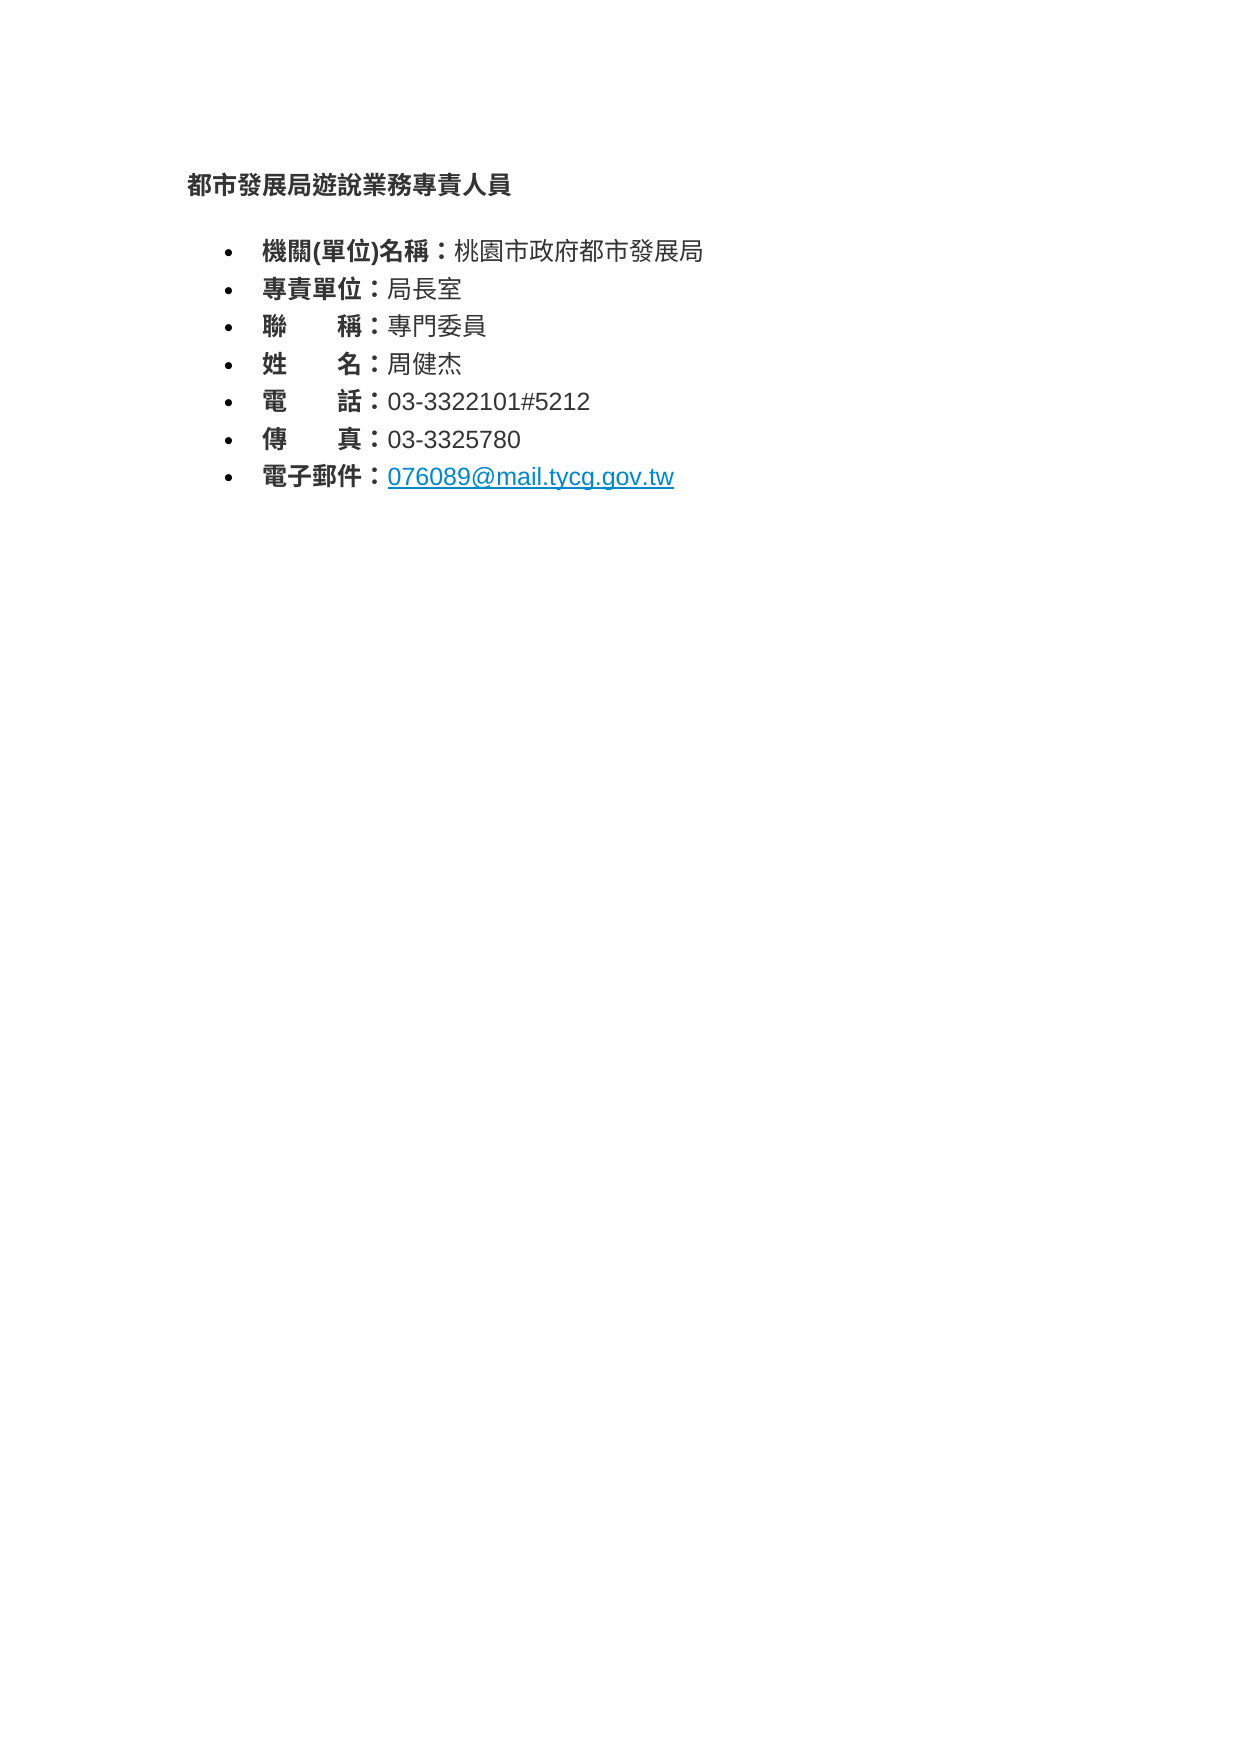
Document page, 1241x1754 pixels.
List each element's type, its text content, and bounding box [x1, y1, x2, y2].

list 聯 稱：專門委員 [225, 306, 1053, 344]
list 電 話：03-3322101#5212 [225, 381, 1053, 419]
text 都市發展局遊說業務專責人員 [187, 164, 1053, 202]
list 專責單位：局長室 [225, 269, 1053, 306]
list 電子郵件：076089@mail.tycg.gov.tw [225, 456, 1053, 494]
list 機關(單位)名稱：桃園市政府都市發展局 [225, 231, 1053, 269]
list 姓 名：周健杰 [225, 344, 1053, 381]
list 傳 真：03-3325780 [225, 419, 1053, 456]
